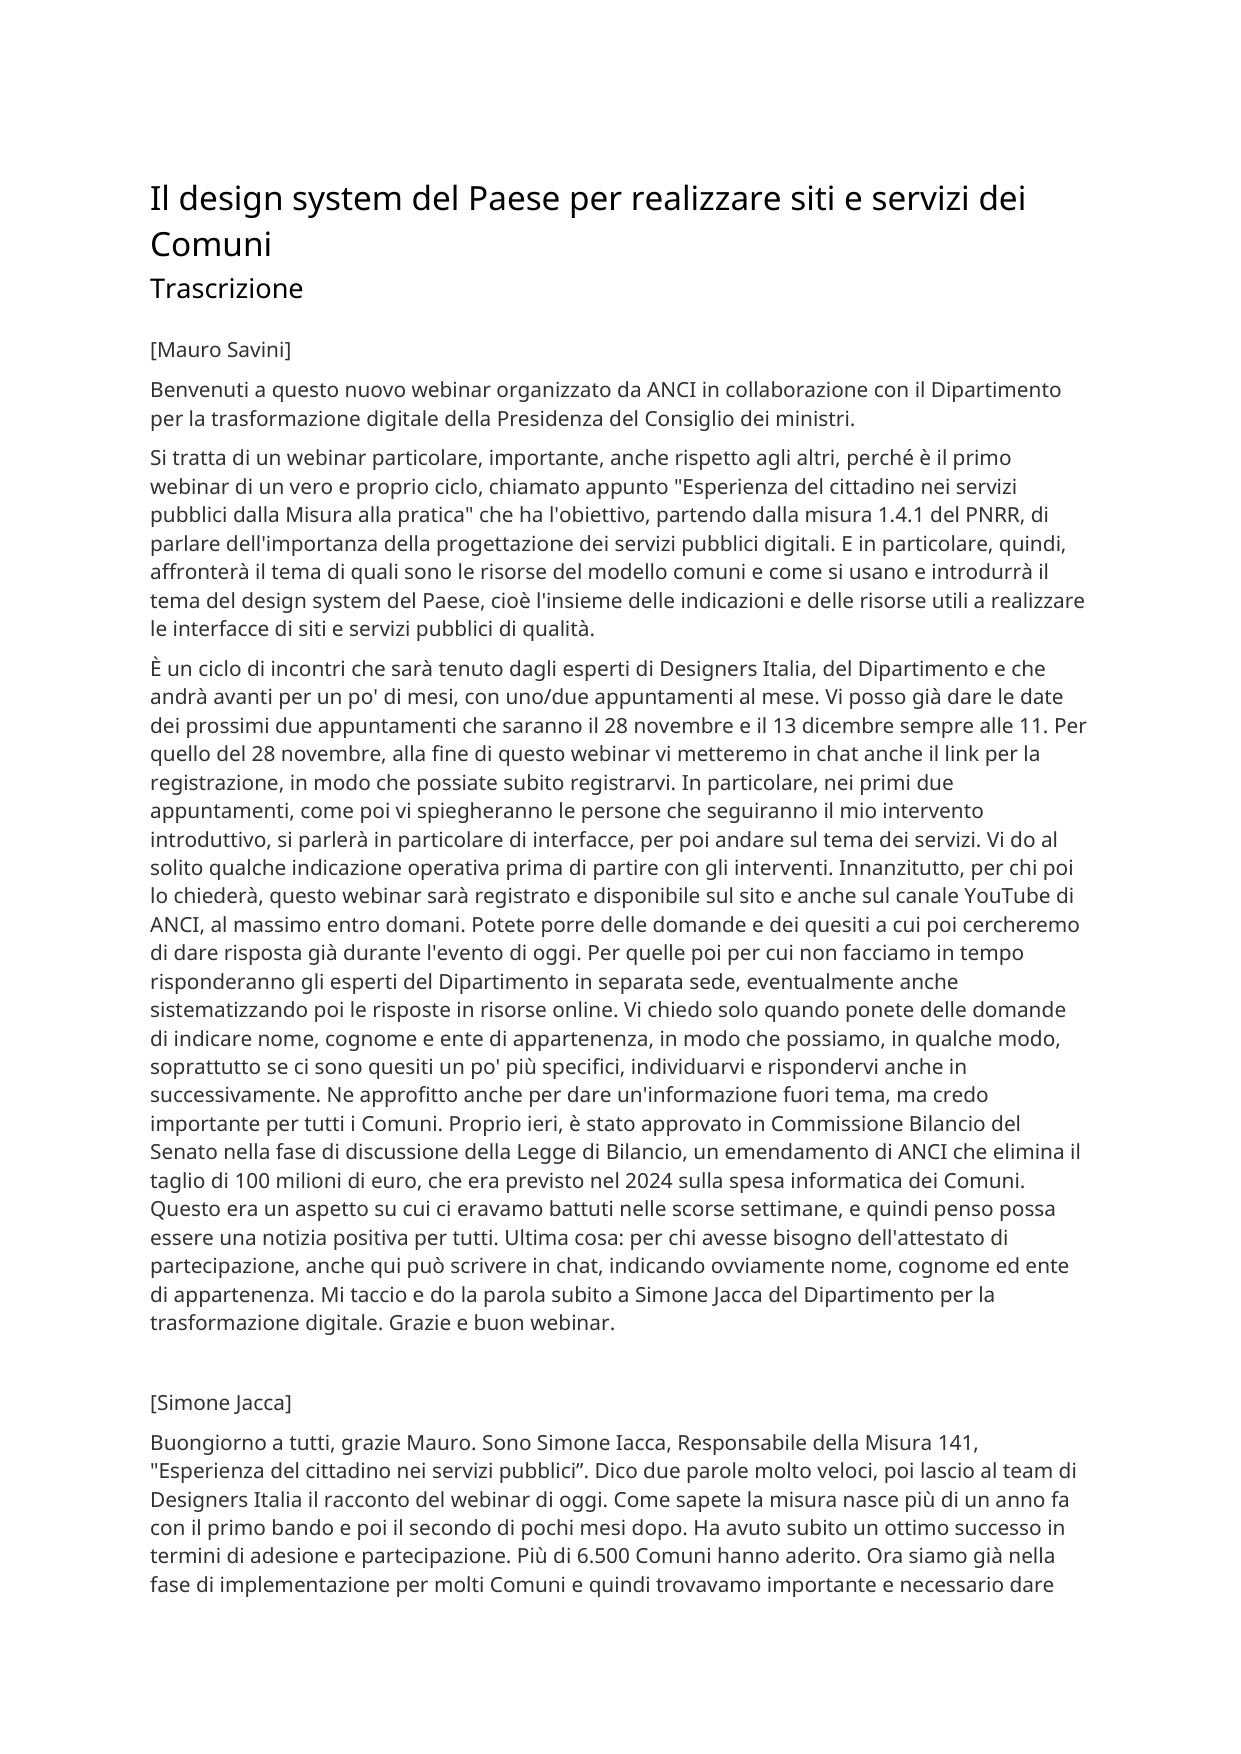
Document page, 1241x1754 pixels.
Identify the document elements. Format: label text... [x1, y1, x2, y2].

subtitle Trascrizione [150, 270, 1090, 307]
text [Simone Jacca] [150, 1388, 1090, 1416]
text Benvenuti a questo nuovo webinar organizzato da ANCI in collaborazione con il Dipartimento per la trasformazione digitale della Presidenza del Consiglio dei ministri. [150, 375, 1090, 432]
text Buongiorno a tutti, grazie Mauro. Sono Simone Iacca, Responsabile della Misura 141, "Esperienza del cittadino nei servizi pubblici”. Dico due parole molto veloci, poi lascio al team di Designers Italia il racconto del webinar di oggi. Come sapete la misura nasce più di un anno fa con il primo bando e poi il secondo di pochi mesi dopo. Ha avuto subito un ottimo successo in termini di adesione e partecipazione. Più di 6.500 Comuni hanno aderito. Ora siamo già nella fase di implementazione per molti Comuni e quindi trovavamo importante e necessario dare [150, 1428, 1090, 1598]
text Si tratta di un webinar particolare, importante, anche rispetto agli altri, perché è il primo webinar di un vero e proprio ciclo, chiamato appunto "Esperienza del cittadino nei servizi pubblici dalla Misura alla pratica" che ha l'obiettivo, partendo dalla misura 1.4.1 del PNRR, di parlare dell'importanza della progettazione dei servizi pubblici digitali. E in particolare, quindi, affronterà il tema di quali sono le risorse del modello comuni e come si usano e introdurrà il tema del design system del Paese, cioè l'insieme delle indicazioni e delle risorse utili a realizzare le interfacce di siti e servizi pubblici di qualità. [150, 443, 1090, 643]
text È un ciclo di incontri che sarà tenuto dagli esperti di Designers Italia, del Dipartimento e che andrà avanti per un po' di mesi, con uno/due appuntamenti al mese. Vi posso già dare le date dei prossimi due appuntamenti che saranno il 28 novembre e il 13 dicembre sempre alle 11. Per quello del 28 novembre, alla fine di questo webinar vi metteremo in chat anche il link per la registrazione, in modo che possiate subito registrarvi. In particolare, nei primi due appuntamenti, come poi vi spiegheranno le persone che seguiranno il mio intervento introduttivo, si parlerà in particolare di interfacce, per poi andare sul tema dei servizi. Vi do al solito qualche indicazione operativa prima di partire con gli interventi. Innanzitutto, per chi poi lo chiederà, questo webinar sarà registrato e disponibile sul sito e anche sul canale YouTube di ANCI, al massimo entro domani. Potete porre delle domande e dei quesiti a cui poi cercheremo di dare risposta già durante l'evento di oggi. Per quelle poi per cui non facciamo in tempo risponderanno gli esperti del Dipartimento in separata sede, eventualmente anche sistematizzando poi le risposte in risorse online. Vi chiedo solo quando ponete delle domande di indicare nome, cognome e ente di appartenenza, in modo che possiamo, in qualche modo, soprattutto se ci sono quesiti un po' più specifici, individuarvi e rispondervi anche in successivamente. Ne approfitto anche per dare un'informazione fuori tema, ma credo importante per tutti i Comuni. Proprio ieri, è stato approvato in Commissione Bilancio del Senato nella fase di discussione della Legge di Bilancio, un emendamento di ANCI che elimina il taglio di 100 milioni di euro, che era previsto nel 2024 sulla spesa informatica dei Comuni. Questo era un aspetto su cui ci eravamo battuti nelle scorse settimane, e quindi penso possa essere una notizia positiva per tutti. Ultima cosa: per chi avesse bisogno dell'attestato di partecipazione, anche qui può scrivere in chat, indicando ovviamente nome, cognome ed ente di appartenenza. Mi taccio e do la parola subito a Simone Jacca del Dipartimento per la trasformazione digitale. Grazie e buon webinar. [150, 654, 1090, 1337]
subtitle Il design system del Paese per realizzare siti e servizi dei Comuni [150, 175, 1090, 266]
text [Mauro Savini] [150, 307, 1090, 364]
